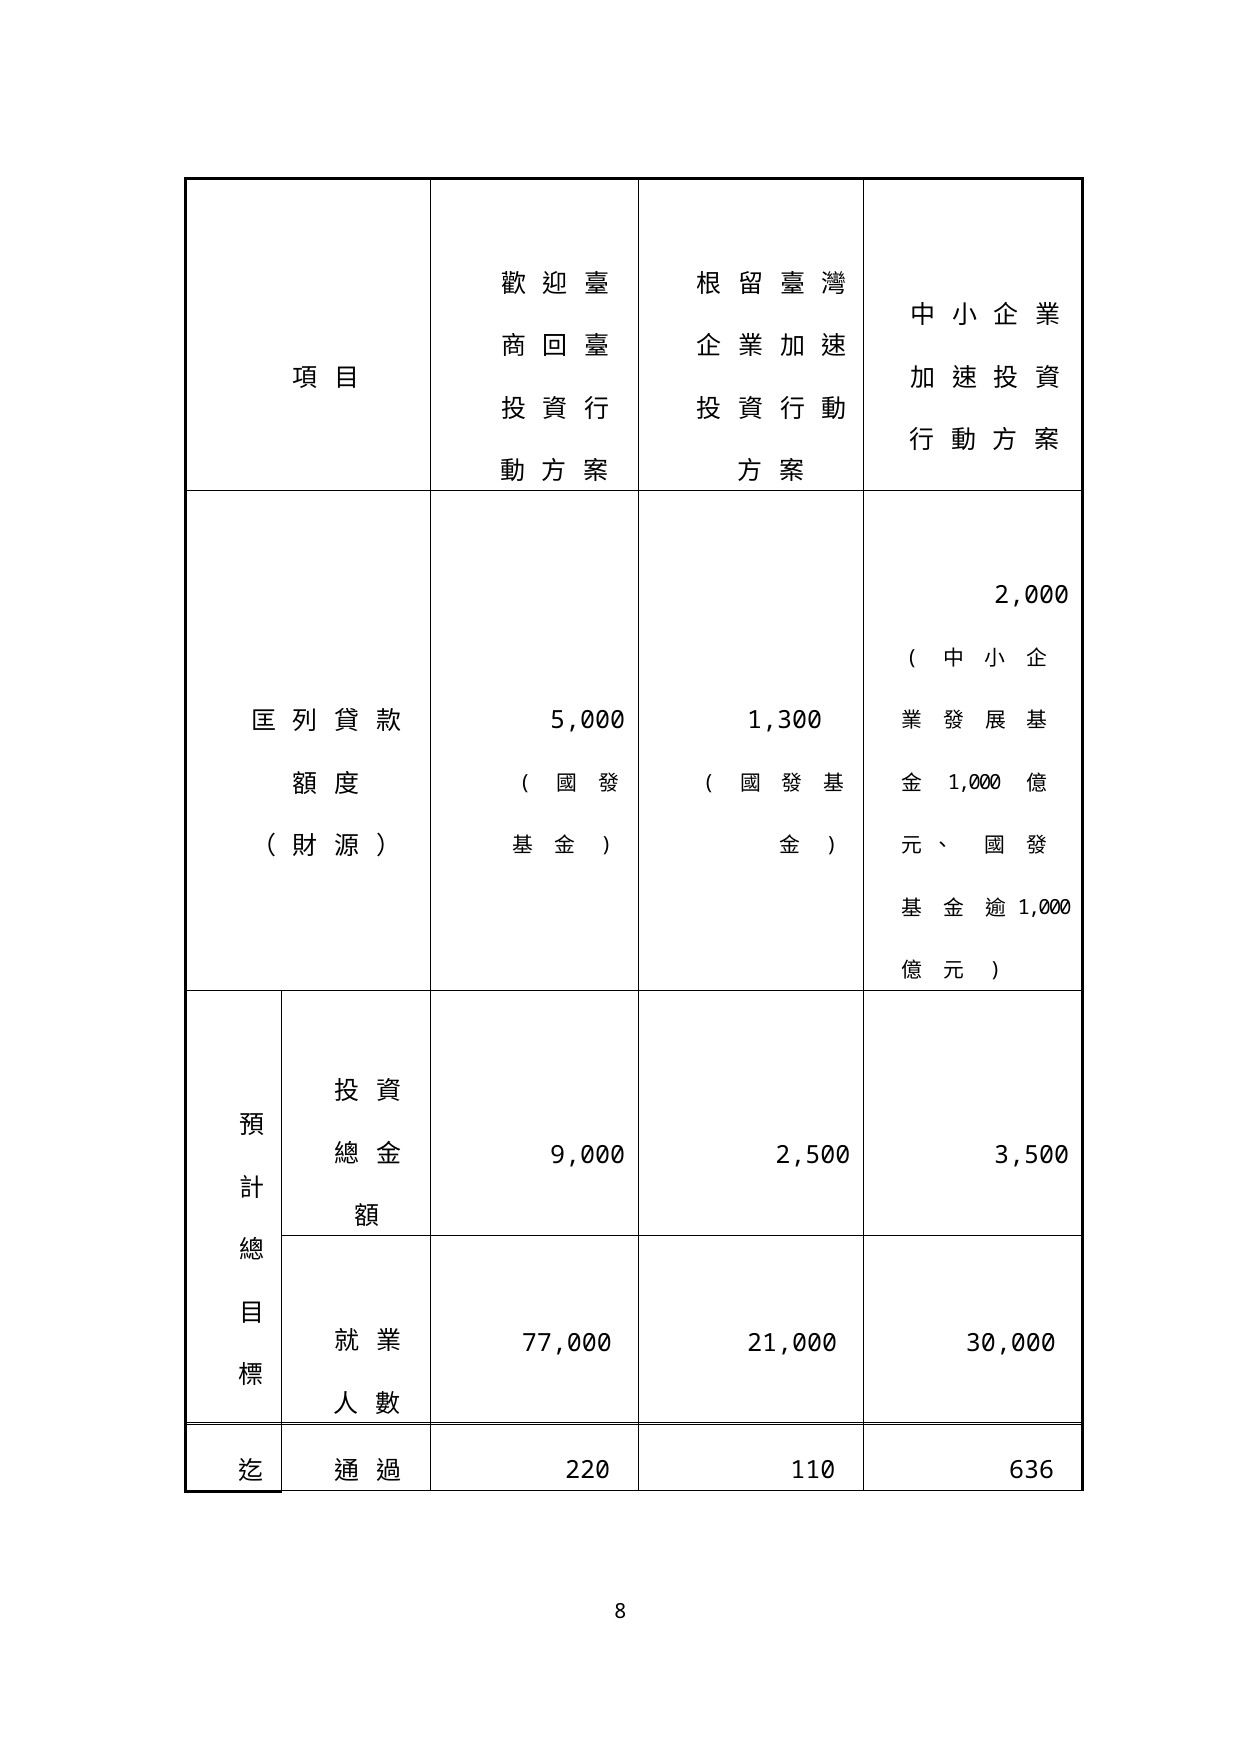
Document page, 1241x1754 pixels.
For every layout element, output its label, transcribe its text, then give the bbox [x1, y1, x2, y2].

table_cell 9,000 [431, 991, 638, 1235]
table_header 項目 [187, 180, 430, 490]
table_cell 就業人數 [282, 1236, 430, 1422]
table_cell 77,000 [431, 1236, 638, 1422]
table_cell 3,500 [864, 991, 1081, 1235]
table_cell 636 [864, 1425, 1081, 1490]
table_cell 預計總目標 [187, 991, 281, 1422]
table_header 中小企業加速投資行動方案 [864, 180, 1081, 490]
table_cell 5,000 (國發基金) [431, 491, 638, 990]
table_cell 2,500 [639, 991, 863, 1235]
table_cell 220 [431, 1425, 638, 1490]
table_cell 110 [639, 1425, 863, 1490]
table_header 歡迎臺商回臺投資行動方案 [431, 180, 638, 490]
table_cell 21,000 [639, 1236, 863, 1422]
table_header 根留臺灣企業加速投資行動方案 [639, 180, 863, 490]
table_cell 2,000 (中小企業發展基金1,000億元、國發基金逾1,000億元) [864, 491, 1081, 990]
table_cell 匡列貸款額度 （財源） [187, 491, 430, 990]
table_cell 迄 [187, 1425, 281, 1490]
table_cell 30,000 [864, 1236, 1081, 1422]
table_cell 1,300 (國發基金) [639, 491, 863, 990]
table_cell 通過 [282, 1425, 430, 1490]
table_cell 投資總金額 [282, 991, 430, 1235]
